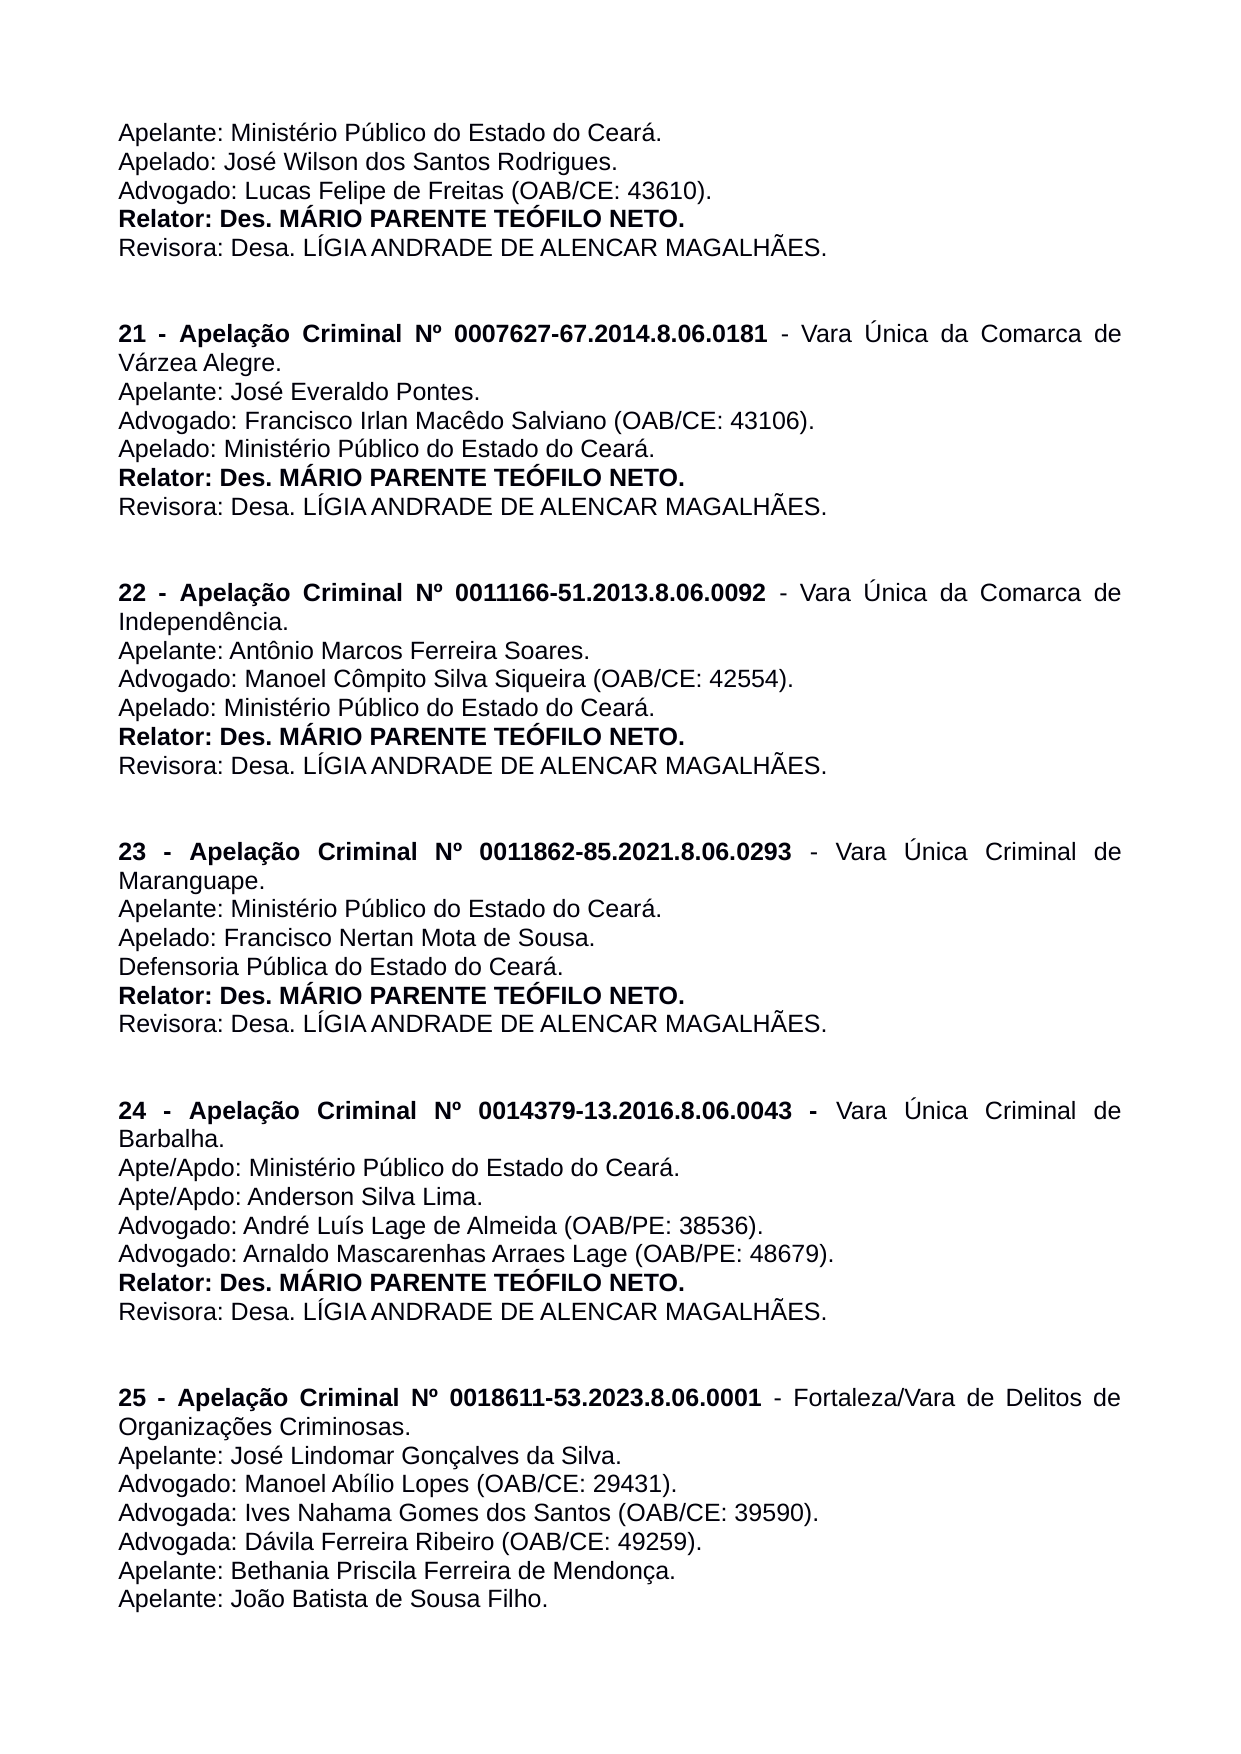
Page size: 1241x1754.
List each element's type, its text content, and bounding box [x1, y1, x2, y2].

text Defensoria Pública do Estado do Ceará. [118, 952, 1122, 981]
text Apelante: José Lindomar Gonçalves da Silva. [118, 1441, 1122, 1469]
text Apelado: Ministério Público do Estado do Ceará. [118, 434, 1122, 463]
text Revisora: Desa. LÍGIA ANDRADE DE ALENCAR MAGALHÃES. [118, 492, 1122, 521]
text Relator: Des. MÁRIO PARENTE TEÓFILO NETO. [118, 1268, 1122, 1297]
text 22 - Apelação Criminal Nº 0011166-51.2013.8.06.0092 - Vara Única da Comarca de Independência. [118, 578, 1122, 636]
text Advogada: Ives Nahama Gomes dos Santos (OAB/CE: 39590). [118, 1498, 1122, 1527]
text Apelado: José Wilson dos Santos Rodrigues. [118, 147, 1122, 176]
text Apte/Apdo: Anderson Silva Lima. [118, 1182, 1122, 1211]
text Revisora: Desa. LÍGIA ANDRADE DE ALENCAR MAGALHÃES. [118, 1297, 1122, 1326]
text Advogado: Manoel Abílio Lopes (OAB/CE: 29431). [118, 1469, 1122, 1498]
text Apte/Apdo: Ministério Público do Estado do Ceará. [118, 1153, 1122, 1182]
text Advogado: Manoel Cômpito Silva Siqueira (OAB/CE: 42554). [118, 664, 1122, 693]
text Apelado: Ministério Público do Estado do Ceará. [118, 693, 1122, 722]
text 23 - Apelação Criminal Nº 0011862-85.2021.8.06.0293 - Vara Única Criminal de Maranguape. [118, 837, 1122, 894]
text 25 - Apelação Criminal Nº 0018611-53.2023.8.06.0001 - Fortaleza/Vara de Delitos de Organizações Criminosas. [118, 1383, 1122, 1441]
text Apelante: José Everaldo Pontes. [118, 377, 1122, 406]
text Advogado: Lucas Felipe de Freitas (OAB/CE: 43610). [118, 176, 1122, 204]
text Apelante: Bethania Priscila Ferreira de Mendonça. [118, 1556, 1122, 1584]
text Advogado: Arnaldo Mascarenhas Arraes Lage (OAB/PE: 48679). [118, 1239, 1122, 1268]
text Relator: Des. MÁRIO PARENTE TEÓFILO NETO. [118, 981, 1122, 1009]
text Revisora: Desa. LÍGIA ANDRADE DE ALENCAR MAGALHÃES. [118, 751, 1122, 779]
text 24 - Apelação Criminal Nº 0014379-13.2016.8.06.0043 - Vara Única Criminal de Barbalha. [118, 1096, 1122, 1153]
text Apelante: Antônio Marcos Ferreira Soares. [118, 636, 1122, 664]
text Relator: Des. MÁRIO PARENTE TEÓFILO NETO. [118, 204, 1122, 233]
text Apelado: Francisco Nertan Mota de Sousa. [118, 923, 1122, 952]
text Relator: Des. MÁRIO PARENTE TEÓFILO NETO. [118, 463, 1122, 492]
text Advogada: Dávila Ferreira Ribeiro (OAB/CE: 49259). [118, 1527, 1122, 1556]
text Apelante: João Batista de Sousa Filho. [118, 1584, 1122, 1613]
text Apelante: Ministério Público do Estado do Ceará. [118, 118, 1122, 147]
text Apelante: Ministério Público do Estado do Ceará. [118, 894, 1122, 923]
text Advogado: Francisco Irlan Macêdo Salviano (OAB/CE: 43106). [118, 406, 1122, 434]
text Revisora: Desa. LÍGIA ANDRADE DE ALENCAR MAGALHÃES. [118, 233, 1122, 262]
text 21 - Apelação Criminal Nº 0007627-67.2014.8.06.0181 - Vara Única da Comarca de Várzea Alegre. [118, 319, 1122, 377]
text Relator: Des. MÁRIO PARENTE TEÓFILO NETO. [118, 722, 1122, 751]
text Advogado: André Luís Lage de Almeida (OAB/PE: 38536). [118, 1211, 1122, 1239]
text Revisora: Desa. LÍGIA ANDRADE DE ALENCAR MAGALHÃES. [118, 1009, 1122, 1038]
